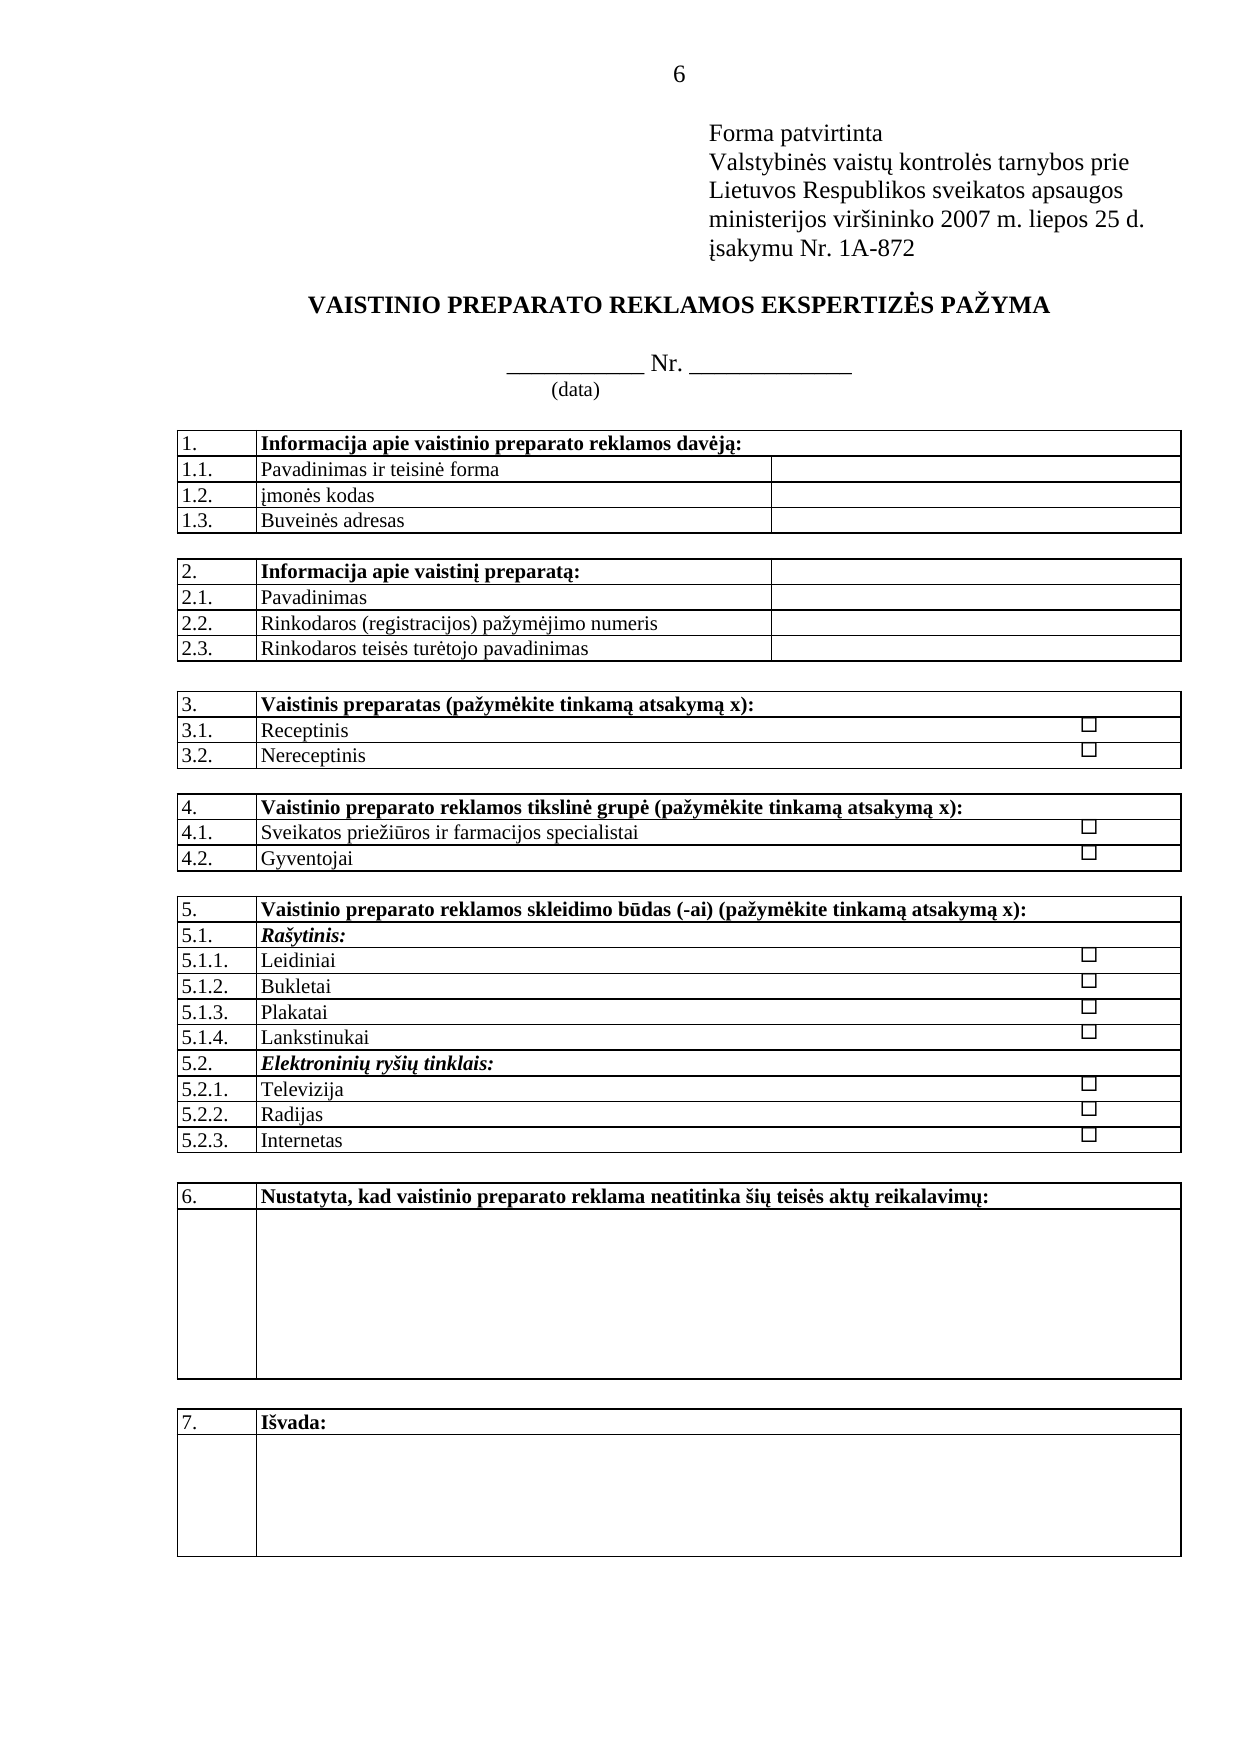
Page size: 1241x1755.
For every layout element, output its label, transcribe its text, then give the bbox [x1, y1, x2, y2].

text įsakymu Nr. 1A-872 [177, 233, 1181, 262]
table_cell [1177, 534, 1181, 558]
table_cell [772, 483, 776, 507]
table_cell 4.1. [252, 820, 256, 844]
table_cell  [1075, 974, 1180, 998]
table_cell  [1075, 1128, 1180, 1152]
table_cell 1.3. [252, 508, 256, 532]
table_cell 4. [252, 795, 256, 819]
table_cell 5.1. [252, 923, 256, 947]
table_cell 3.2. [252, 743, 256, 767]
table_cell 2.2. [252, 611, 256, 635]
table_cell [1177, 872, 1181, 896]
text VAISTINIO PREPARATO REKLAMOS EKSPERTIZĖS PAŽYMA [177, 291, 1181, 319]
table_cell [772, 560, 776, 583]
table_cell 5. [252, 897, 256, 921]
table_cell  [1075, 1077, 1180, 1101]
text ministerijos viršininko 2007 m. liepos 25 d. [177, 204, 1181, 233]
text Forma patvirtinta [709, 118, 1181, 147]
table_cell [178, 1210, 256, 1378]
table_cell [257, 1210, 261, 1378]
table_cell  [1075, 743, 1180, 767]
table_cell  [1075, 1000, 1180, 1024]
table_header 7. [252, 1410, 256, 1434]
table_cell [772, 611, 776, 635]
table_cell 4.2. [252, 846, 256, 870]
table_cell [772, 508, 776, 532]
table_header 6. [252, 1184, 256, 1208]
table_cell  [1075, 948, 1180, 972]
table_cell 5.2. [252, 1051, 256, 1075]
table_cell 2.3. [252, 636, 256, 660]
table_cell [177, 534, 181, 558]
table_cell  [1075, 1102, 1180, 1126]
text (data) [177, 377, 1181, 401]
table_cell [772, 457, 776, 481]
table_cell 2. [252, 560, 256, 583]
table_header 3. [252, 692, 256, 716]
table_header 1. [252, 431, 256, 455]
text Lietuvos Respublikos sveikatos apsaugos [177, 176, 1181, 204]
table_cell [177, 872, 181, 896]
table_cell 1.1. [252, 457, 256, 481]
table_cell  [1075, 820, 1180, 844]
table_cell  [1075, 718, 1180, 742]
table_cell [178, 1435, 256, 1556]
table_cell [772, 585, 776, 609]
table_cell [1177, 769, 1181, 793]
table_cell [177, 769, 181, 793]
table_cell [772, 636, 776, 660]
table_cell 3.1. [252, 718, 256, 742]
text ___________ Nr. _____________ [177, 348, 1181, 377]
table_cell 2.1. [252, 585, 256, 609]
table_cell [257, 1435, 261, 1556]
table_cell  [1075, 846, 1180, 870]
table_cell  [1075, 1025, 1180, 1049]
text Valstybinės vaistų kontrolės tarnybos prie [177, 147, 1181, 176]
table_cell 1.2. [252, 483, 256, 507]
